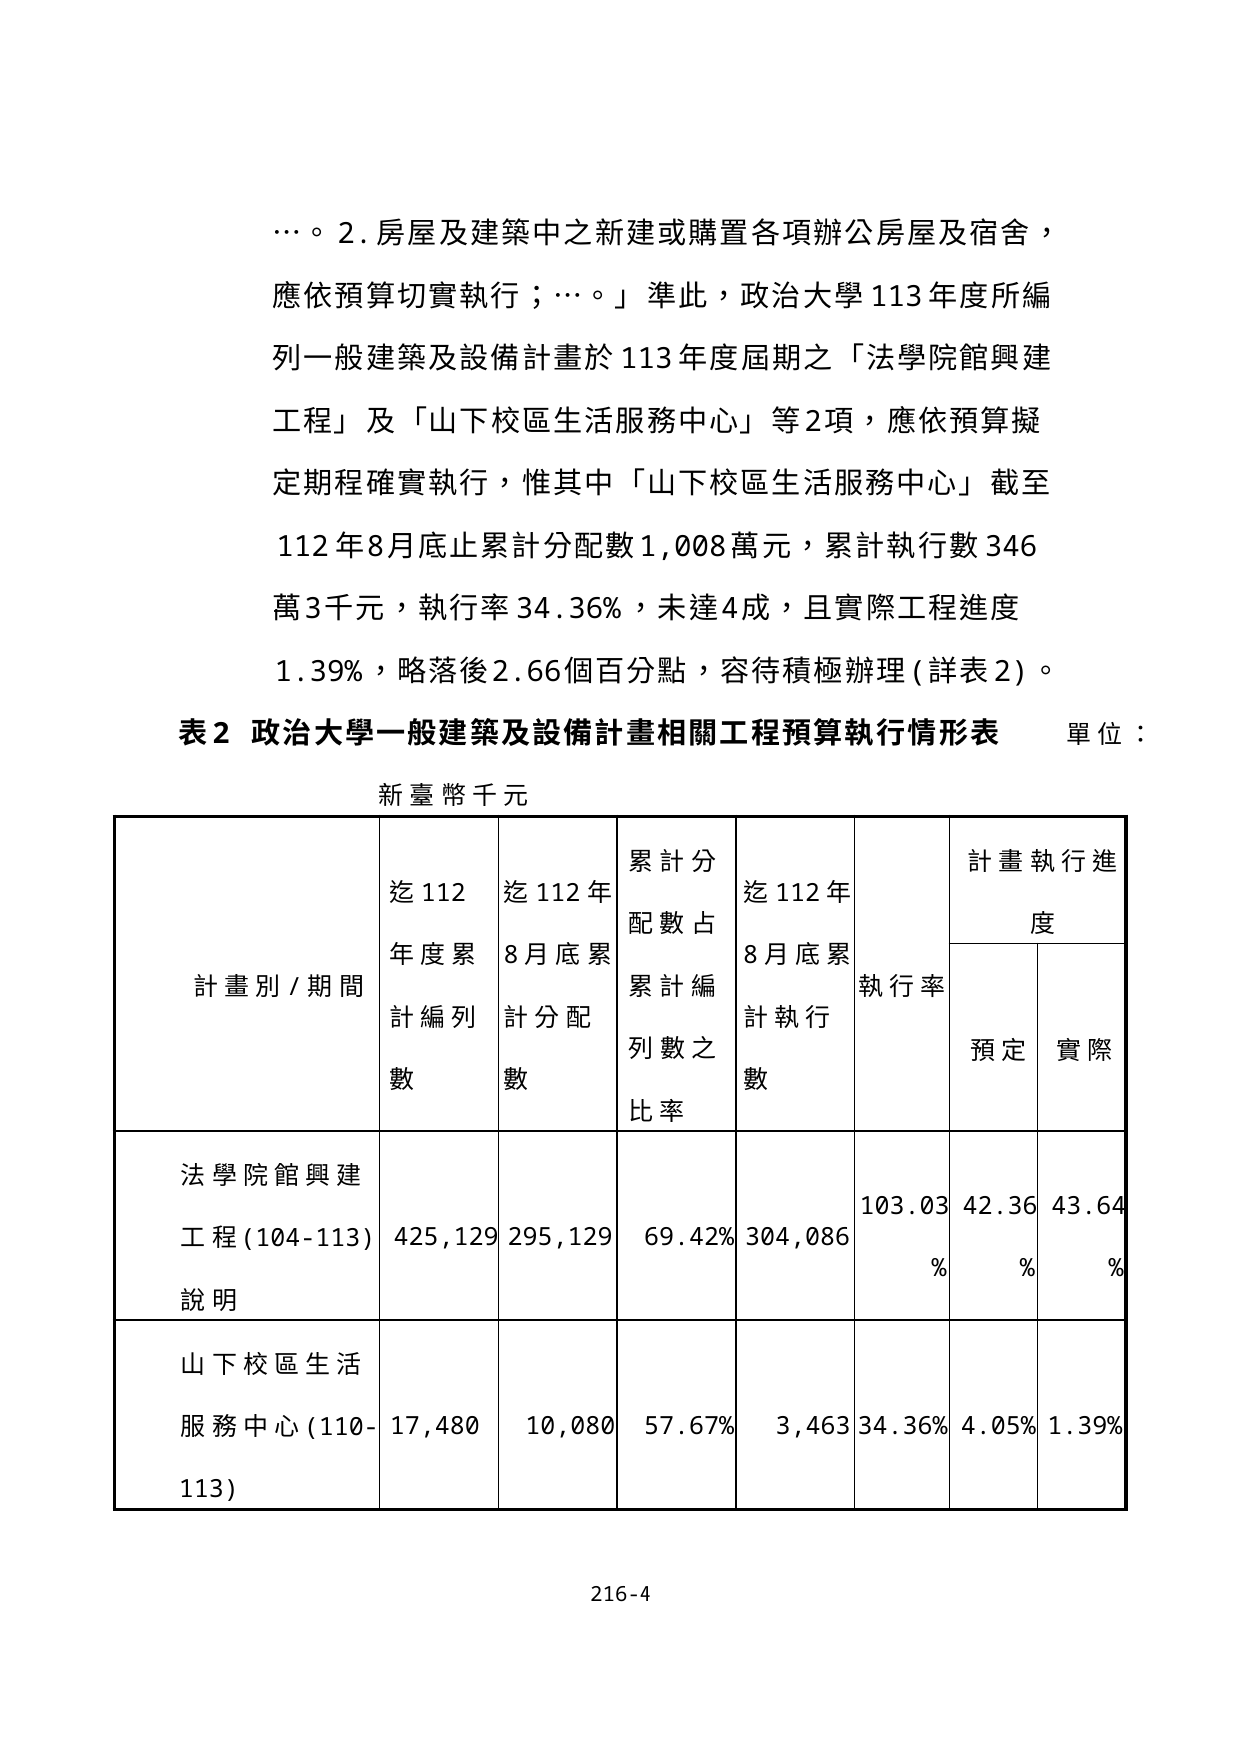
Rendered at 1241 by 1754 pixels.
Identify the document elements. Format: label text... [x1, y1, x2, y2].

table_cell 山下校區生活服務中心(110-113) [116, 1321, 379, 1508]
table_cell 1.39% [1038, 1321, 1124, 1508]
table_header 累計分配數占累計編列數之比率 [618, 818, 735, 1130]
table_cell 304,086 [737, 1132, 854, 1319]
table_header 執行率 [855, 818, 949, 1130]
table_cell 69.42% [618, 1132, 735, 1319]
table_cell 10,080 [499, 1321, 616, 1508]
table_header 迄112年度累計編列數 [380, 818, 498, 1130]
table_header 迄112年8月底累計執行數 [737, 818, 854, 1130]
table_cell 實際 [1038, 944, 1124, 1130]
table_cell 295,129 [499, 1132, 616, 1319]
table_cell 57.67% [618, 1321, 735, 1508]
table_cell 17,480 [380, 1321, 498, 1508]
text …。2.房屋及建築中之新建或購置各項辦公房屋及宿舍，應依預算切實執行；…。」準此，政治大學113年度所編列一般建築及設備計畫於113年度屆期之「法學院館興建工程」及「山下校區生活服務中心」等2項，應依預算擬定期程確實執行，惟其中「山下校區生活服務中心」截至112年8月底止累計分配數1,008萬元，累計執行數346萬3千元，執行率34.36%，未達4成，且實際工程進度1.39%，略落後2.66個百分點，容待積極辦理(詳表2)。 [266, 189, 1063, 689]
table_header 計畫執行進度 [950, 818, 1124, 943]
table_header 計畫別/期間 [116, 818, 379, 1130]
table_cell 425,129 [380, 1132, 498, 1319]
table_cell 4.05% [950, 1321, 1037, 1508]
table_cell 34.36% [855, 1321, 949, 1508]
table_cell 42.36% [950, 1132, 1037, 1319]
table_cell 預定 [950, 944, 1037, 1130]
table_header 迄112年8月底累計分配數 [499, 818, 616, 1130]
text 表2 政治大學一般建築及設備計畫相關工程預算執行情形表 單位：新臺幣千元 [116, 689, 1165, 814]
table_cell 103.03% [855, 1132, 949, 1319]
table_cell 43.64% [1038, 1132, 1124, 1319]
table_cell 法學院館興建工程(104-113)說明 [116, 1132, 379, 1319]
table_cell 3,463 [737, 1321, 854, 1508]
